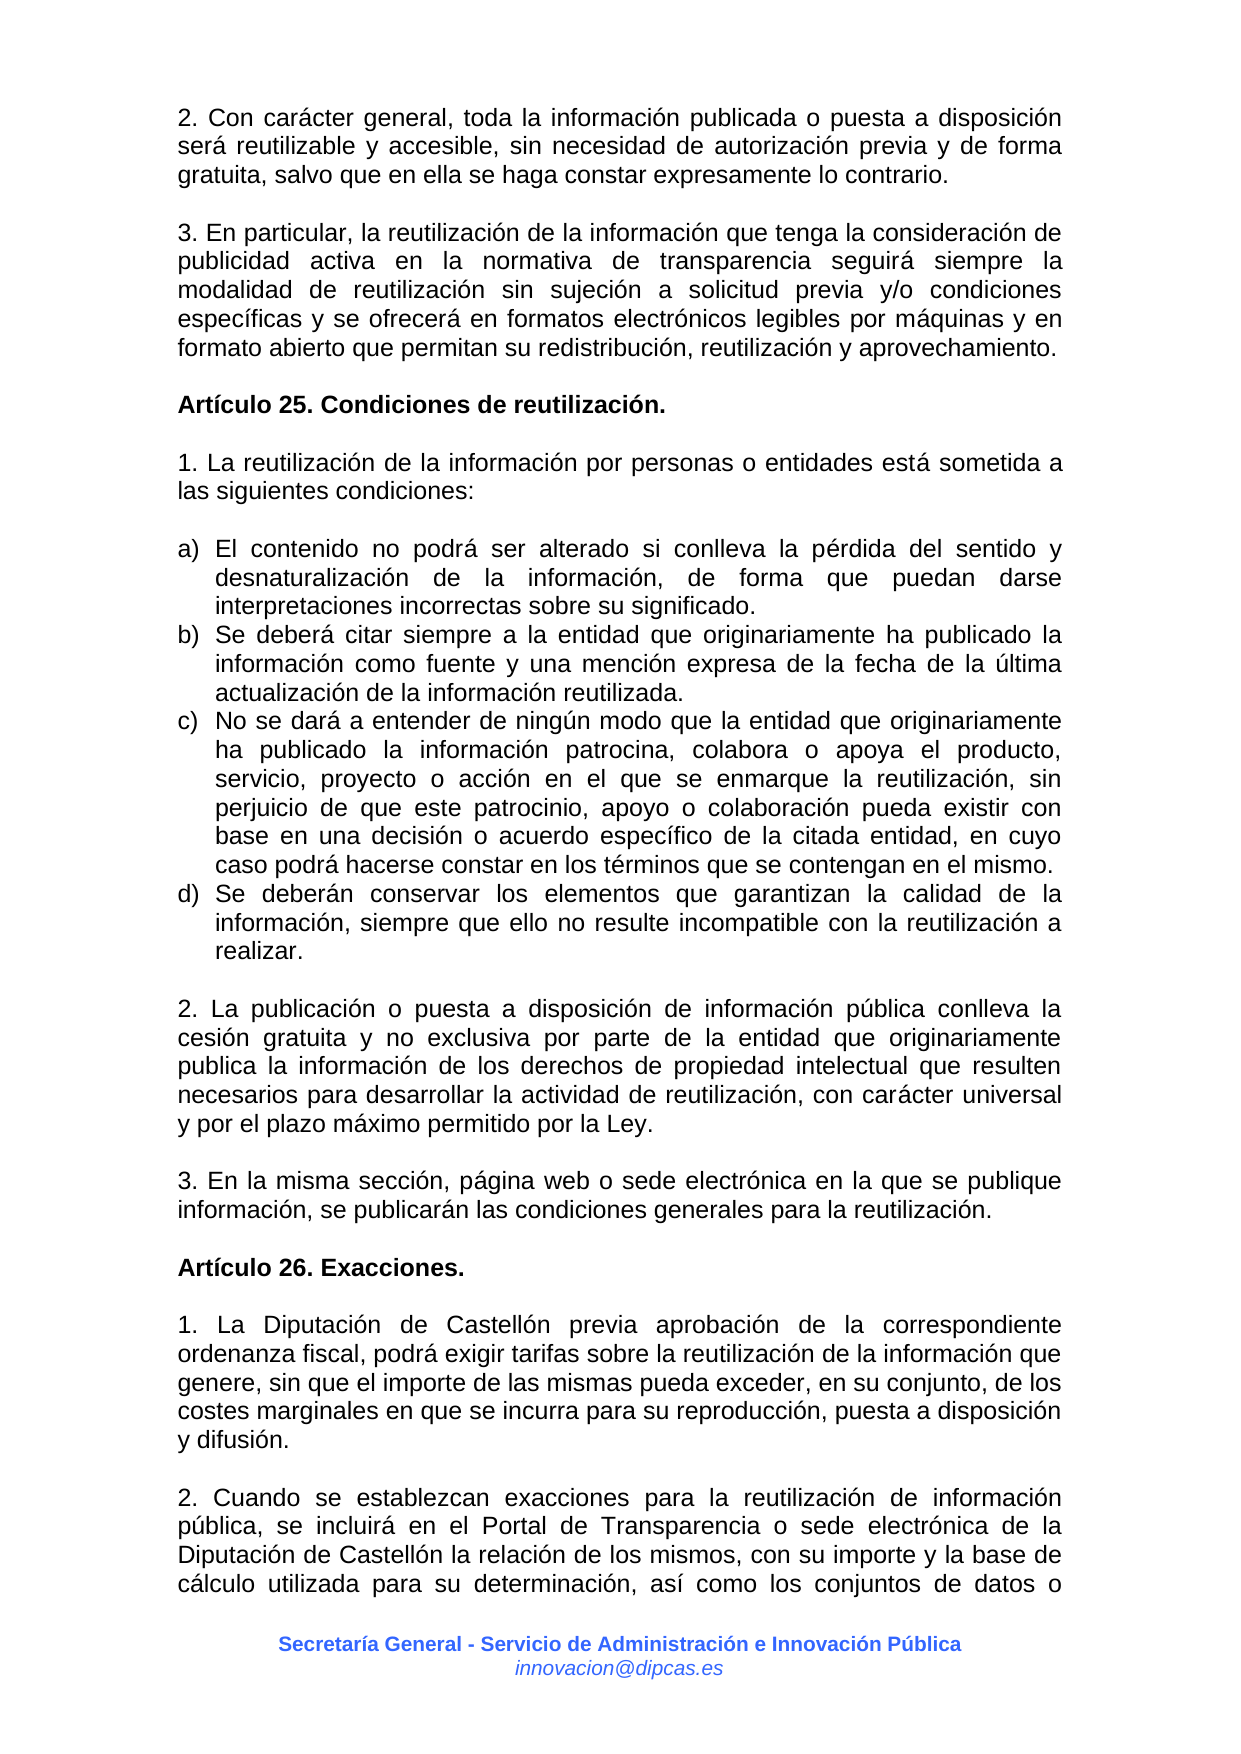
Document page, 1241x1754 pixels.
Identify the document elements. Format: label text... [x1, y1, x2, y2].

text 2. Cuando se establezcan exacciones para la reutilización de información pública, se incluirá en el Portal de Transparencia o sede electrónica de la Diputación de Castellón la relación de los mismos, con su importe y la base de cálculo utilizada para su determinación, así como los conjuntos de datos o [177, 1482, 1063, 1597]
list No se dará a entender de ningún modo que la entidad que originariamente ha publicado la información patrocina, colabora o apoya el producto, servicio, proyecto o acción en el que se enmarque la reutilización, sin perjuicio de que este patrocinio, apoyo o colaboración pueda existir con base en una decisión o acuerdo específico de la citada entidad, en cuyo caso podrá hacerse constar en los términos que se contengan en el mismo. [177, 706, 1063, 879]
list Se deberán conservar los elementos que garantizan la calidad de la información, siempre que ello no resulte incompatible con la reutilización a realizar. [177, 879, 1063, 965]
list Artículo 26. Exacciones. [177, 1252, 1063, 1281]
list 1. La Diputación de Castellón previa aprobación de la correspondiente ordenanza fiscal, podrá exigir tarifas sobre la reutilización de la información que genere, sin que el importe de las mismas pueda exceder, en su conjunto, de los costes marginales en que se incurra para su reproducción, puesta a disposición y difusión. [177, 1310, 1063, 1454]
list El contenido no podrá ser alterado si conlleva la pérdida del sentido y desnaturalización de la información, de forma que puedan darse interpretaciones incorrectas sobre su significado. [177, 534, 1063, 620]
list 2. Con carácter general, toda la información publicada o puesta a disposición será reutilizable y accesible, sin necesidad de autorización previa y de forma gratuita, salvo que en ella se haga constar expresamente lo contrario. [177, 102, 1063, 189]
list Artículo 25. Condiciones de reutilización. [177, 390, 1063, 419]
list 1. La reutilización de la información por personas o entidades está sometida a las siguientes condiciones: [177, 447, 1063, 505]
list Se deberá citar siempre a la entidad que originariamente ha publicado la información como fuente y una mención expresa de la fecha de la última actualización de la información reutilizada. [177, 620, 1063, 706]
text 3. En particular, la reutilización de la información que tenga la consideración de publicidad activa en la normativa de transparencia seguirá siempre la modalidad de reutilización sin sujeción a solicitud previa y/o condiciones específicas y se ofrecerá en formatos electrónicos legibles por máquinas y en formato abierto que permitan su redistribución, reutilización y aprovechamiento. [177, 217, 1063, 361]
list 2. La publicación o puesta a disposición de información pública conlleva la cesión gratuita y no exclusiva por parte de la entidad que originariamente publica la información de los derechos de propiedad intelectual que resulten necesarios para desarrollar la actividad de reutilización, con carácter universal y por el plazo máximo permitido por la Ley. [177, 994, 1063, 1137]
list 3. En la misma sección, página web o sede electrónica en la que se publique información, se publicarán las condiciones generales para la reutilización. [177, 1166, 1063, 1224]
